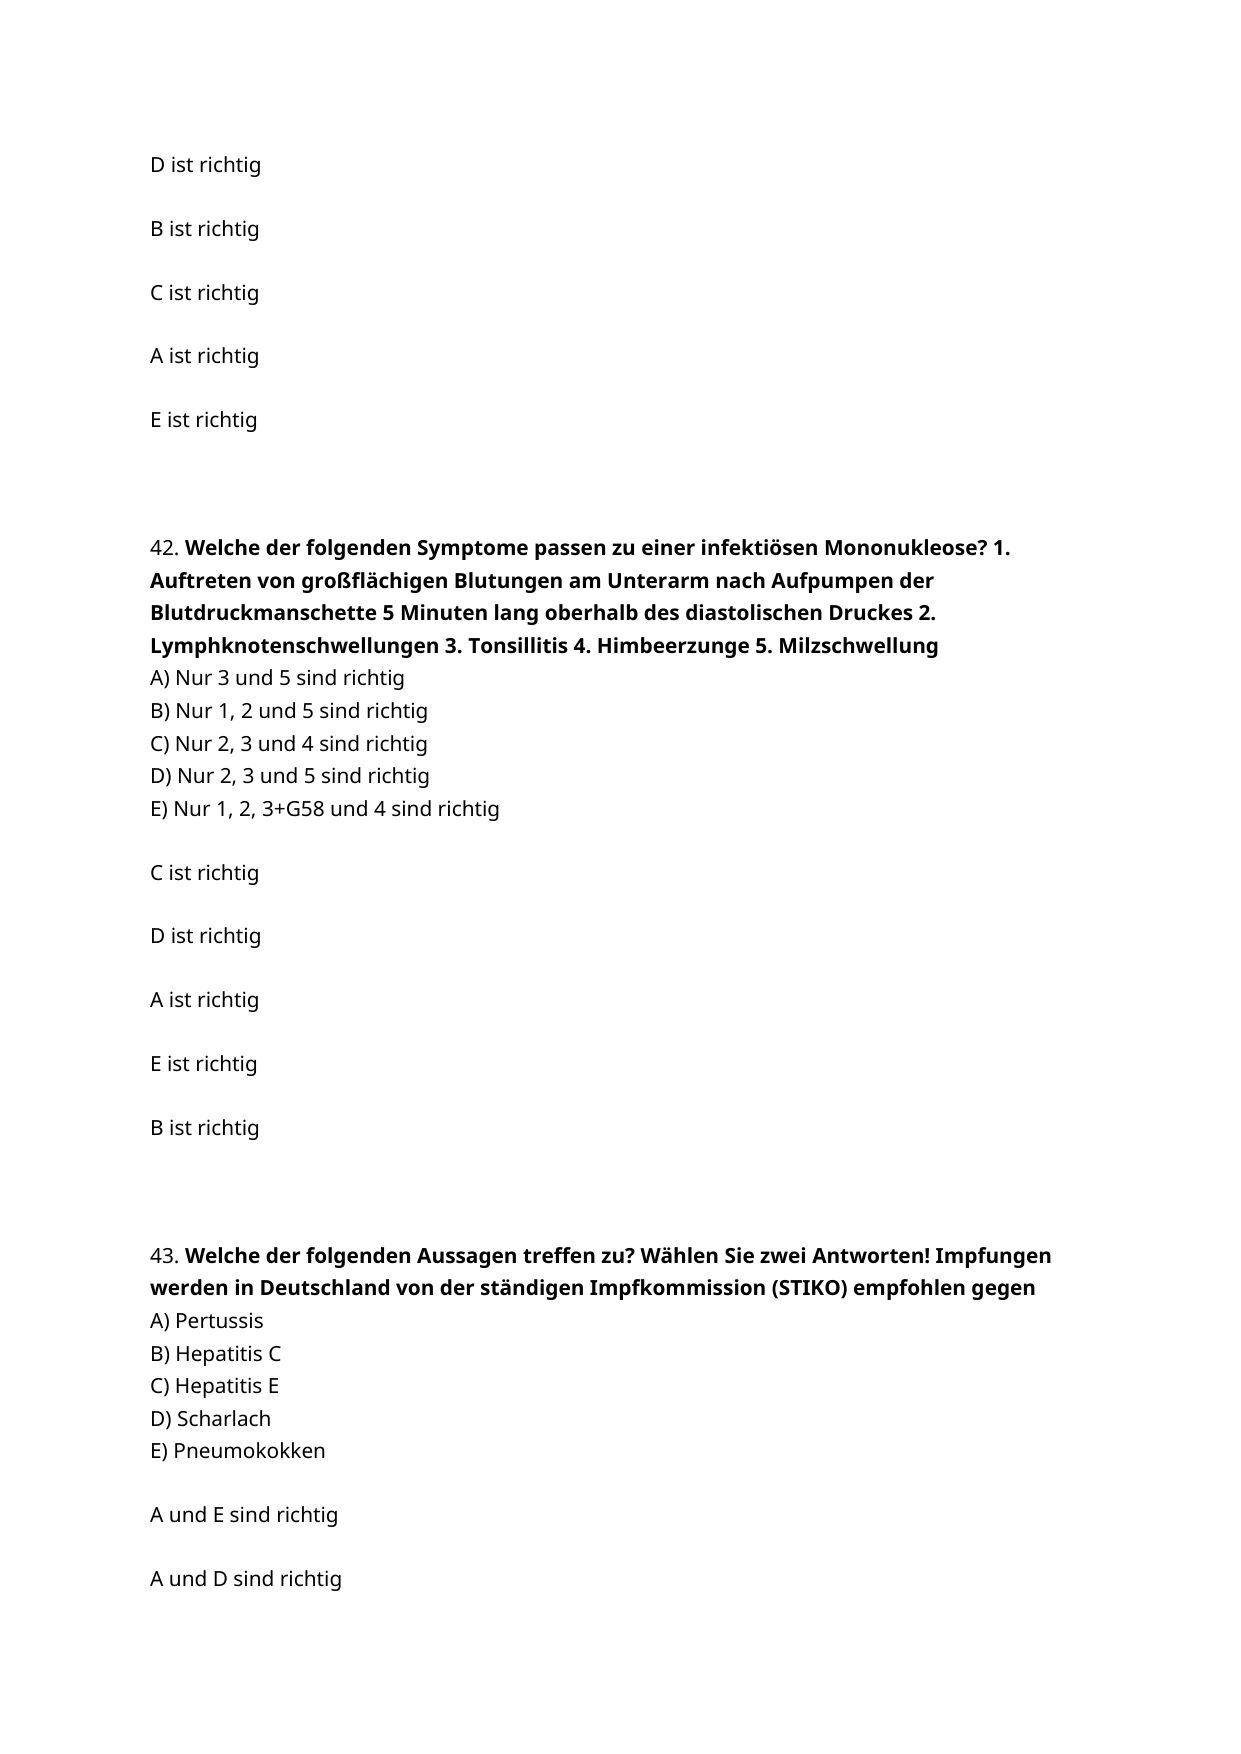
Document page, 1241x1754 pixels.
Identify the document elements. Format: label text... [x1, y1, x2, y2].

text B ist richtig [150, 214, 1090, 242]
text B ist richtig [150, 1113, 1090, 1142]
text A ist richtig [150, 986, 1090, 1014]
text 42. Welche der folgenden Symptome passen zu einer infektiösen Mononukleose? 1. Auftreten von großflächigen Blutungen am Unterarm nach Aufpumpen der Blutdruckmanschette 5 Minuten lang oberhalb des diastolischen Druckes 2. Lymphknotenschwellungen 3. Tonsillitis 4. Himbeerzunge 5. Milzschwellung A) Nur 3 und 5 sind richtig B) Nur 1, 2 und 5 sind richtig C) Nur 2, 3 und 4 sind richtig D) Nur 2, 3 und 5 sind richtig E) Nur 1, 2, 3+G58 und 4 sind richtig [150, 533, 1090, 822]
text C ist richtig [150, 278, 1090, 306]
text D ist richtig [150, 922, 1090, 950]
text A ist richtig [150, 342, 1090, 370]
text E ist richtig [150, 1049, 1090, 1078]
text E ist richtig [150, 405, 1090, 434]
text A und D sind richtig [150, 1564, 1090, 1593]
text 43. Welche der folgenden Aussagen treffen zu? Wählen Sie zwei Antworten! Impfungen werden in Deutschland von der ständigen Impfkommission (STIKO) empfohlen gegen A) Pertussis B) Hepatitis C C) Hepatitis E D) Scharlach E) Pneumokokken [150, 1241, 1090, 1465]
text A und E sind richtig [150, 1500, 1090, 1529]
text C ist richtig [150, 858, 1090, 886]
text D ist richtig [150, 150, 1090, 178]
